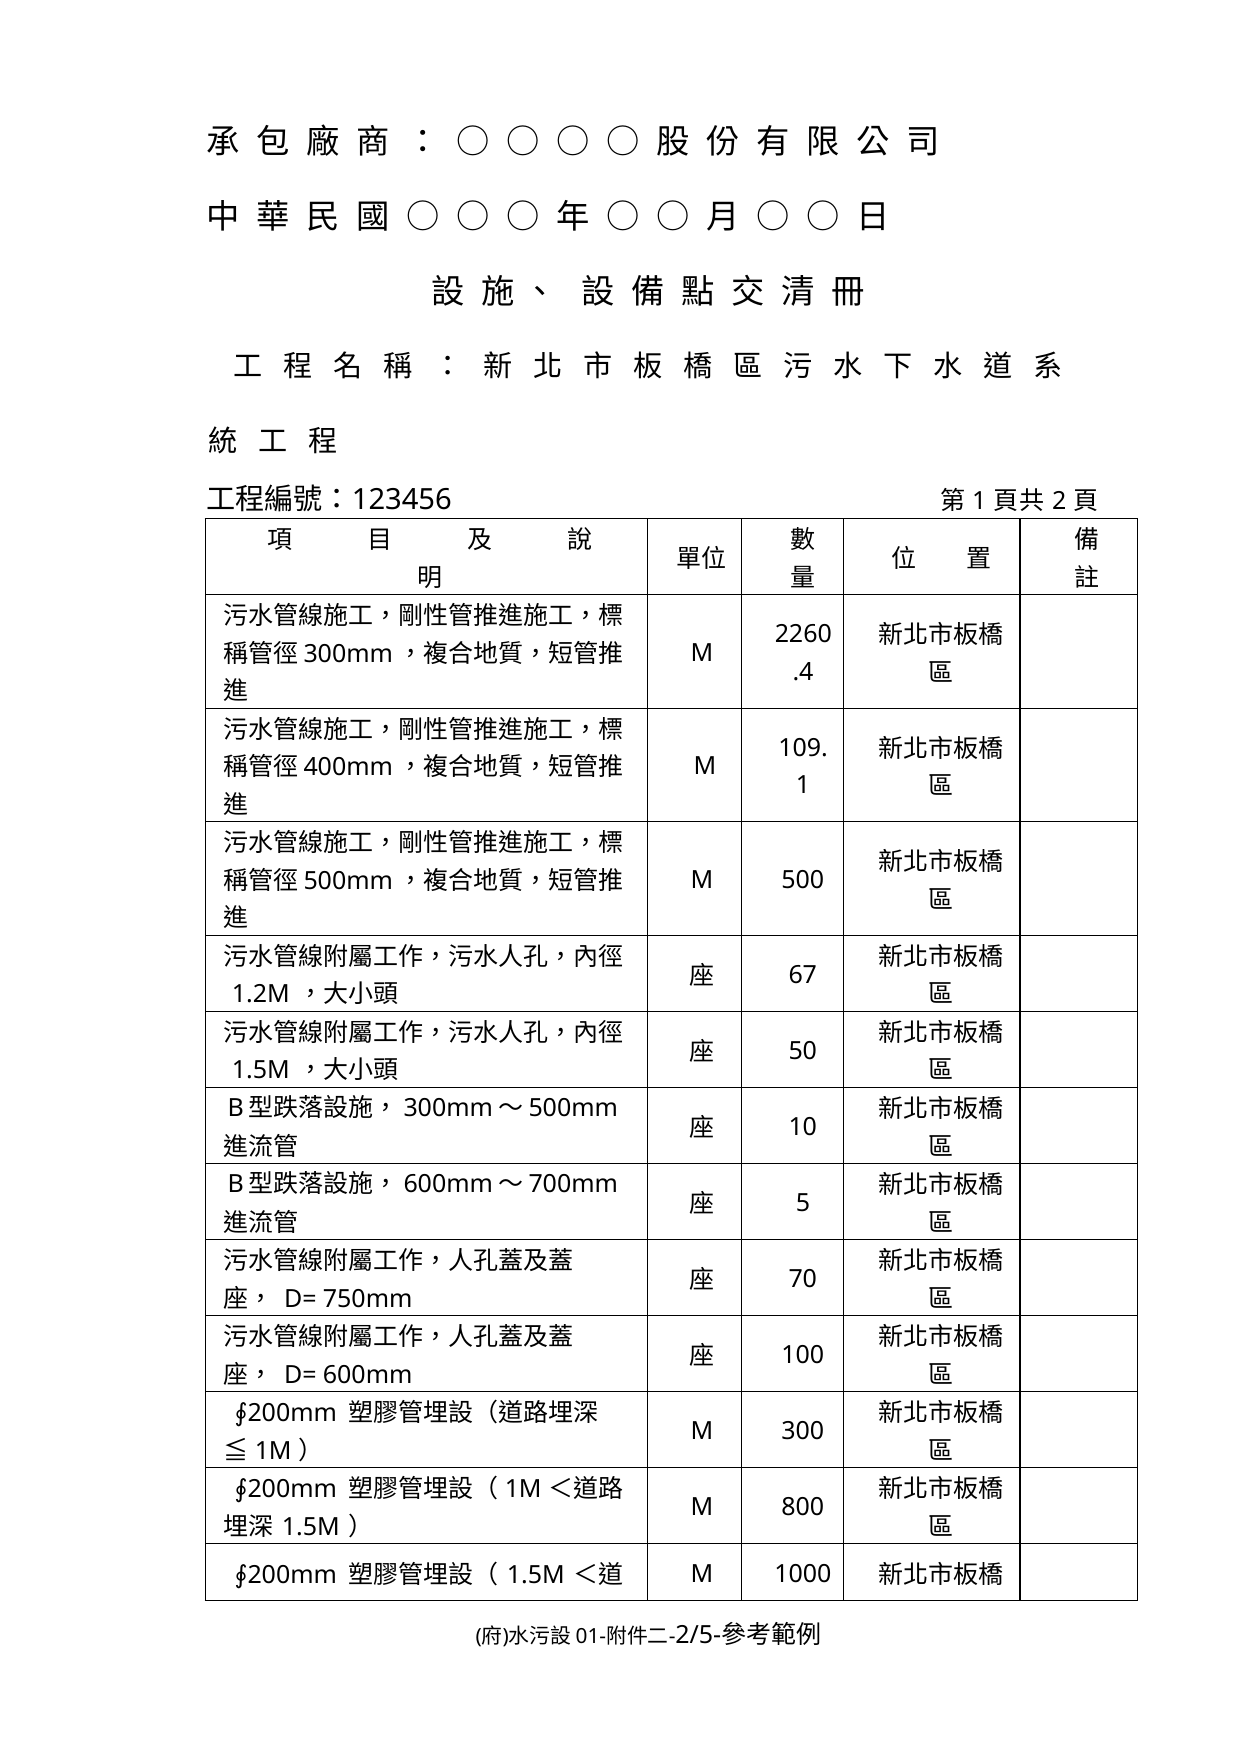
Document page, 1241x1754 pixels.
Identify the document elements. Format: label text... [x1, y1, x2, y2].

table_header 單位 [648, 519, 741, 594]
table_cell 新北市板橋區 [844, 1316, 1019, 1391]
table_cell [1021, 1088, 1137, 1163]
table_cell 座 [648, 1240, 741, 1315]
text 工程名稱：新北市板橋區污水下水道系統工程 [198, 326, 1098, 476]
table_cell M [648, 1392, 741, 1467]
table_cell [1021, 709, 1137, 821]
table_cell 污水管線附屬工作，污水人孔，內徑1.2M，大小頭 [206, 936, 647, 1011]
table_cell B型跌落設施，600mm～700mm進流管 [206, 1164, 647, 1239]
table_cell [1021, 936, 1137, 1011]
table_cell 新北市板橋區 [844, 822, 1019, 935]
table_cell ∮200mm塑膠管埋設（1M＜道路埋深1.5M） [206, 1468, 647, 1543]
table_cell 800 [742, 1468, 843, 1543]
text 設施、設備點交清冊 [198, 251, 1098, 326]
table_cell 污水管線附屬工作，人孔蓋及蓋座，D= 600mm [206, 1316, 647, 1391]
table_cell 新北市板橋區 [844, 1164, 1019, 1239]
table_cell [1021, 1544, 1137, 1600]
table_cell [1021, 1012, 1137, 1087]
table_header 位 置 [844, 519, 1019, 594]
table_header 項 目 及 說 明 [206, 519, 647, 594]
table_cell M [648, 1468, 741, 1543]
table_cell 50 [742, 1012, 843, 1087]
text 工程編號：123456 第1頁共2頁 [198, 476, 1098, 518]
table_cell 5 [742, 1164, 843, 1239]
table_cell 2260.4 [742, 595, 843, 708]
text 中華民國○○○年○○月○○日 [198, 176, 1098, 251]
table_cell M [648, 822, 741, 935]
table_cell [1021, 1392, 1137, 1467]
table_cell 10 [742, 1088, 843, 1163]
table_cell 座 [648, 1012, 741, 1087]
table_cell 109.1 [742, 709, 843, 821]
table_cell 座 [648, 1164, 741, 1239]
table_cell 1000 [742, 1544, 843, 1600]
table_cell 100 [742, 1316, 843, 1391]
table_cell [1021, 1316, 1137, 1391]
table_cell 污水管線施工，剛性管推進施工，標稱管徑400mm，複合地質，短管推進 [206, 709, 647, 821]
table_cell [1021, 1240, 1137, 1315]
table_cell 新北市板橋區 [844, 1468, 1019, 1543]
table_cell M [648, 595, 741, 708]
table_cell B型跌落設施，300mm～500mm進流管 [206, 1088, 647, 1163]
table_cell 500 [742, 822, 843, 935]
table_cell 新北市板橋區 [844, 1240, 1019, 1315]
table_cell 新北市板橋區 [844, 1088, 1019, 1163]
table_cell [1021, 1468, 1137, 1543]
table_cell 70 [742, 1240, 843, 1315]
table_cell 污水管線施工，剛性管推進施工，標稱管徑300mm，複合地質，短管推進 [206, 595, 647, 708]
table_cell M [648, 709, 741, 821]
table_cell 新北市板橋區 [844, 595, 1019, 708]
table_cell 新北市板橋區 [844, 709, 1019, 821]
table_cell 座 [648, 936, 741, 1011]
text 承包廠商：○○○○股份有限公司 [198, 101, 1098, 176]
table_cell 污水管線施工，剛性管推進施工，標稱管徑500mm，複合地質，短管推進 [206, 822, 647, 935]
table_cell 新北市板橋 [844, 1544, 1019, 1600]
table_cell 污水管線附屬工作，污水人孔，內徑1.5M，大小頭 [206, 1012, 647, 1087]
table_cell 座 [648, 1088, 741, 1163]
table_cell 污水管線附屬工作，人孔蓋及蓋座，D= 750mm [206, 1240, 647, 1315]
table_cell ∮200mm塑膠管埋設（道路埋深≦1M） [206, 1392, 647, 1467]
table_cell 300 [742, 1392, 843, 1467]
table_header 數 量 [742, 519, 843, 594]
table_cell [1021, 595, 1137, 708]
table_cell [1021, 1164, 1137, 1239]
table_cell 新北市板橋區 [844, 936, 1019, 1011]
table_cell [1021, 822, 1137, 935]
table_header 備 註 [1021, 519, 1137, 594]
table_cell 67 [742, 936, 843, 1011]
table_cell 新北市板橋區 [844, 1012, 1019, 1087]
table_cell 新北市板橋區 [844, 1392, 1019, 1467]
table_cell M [648, 1544, 741, 1600]
table_cell 座 [648, 1316, 741, 1391]
table_cell ∮200mm塑膠管埋設（1.5M＜道 [206, 1544, 647, 1600]
